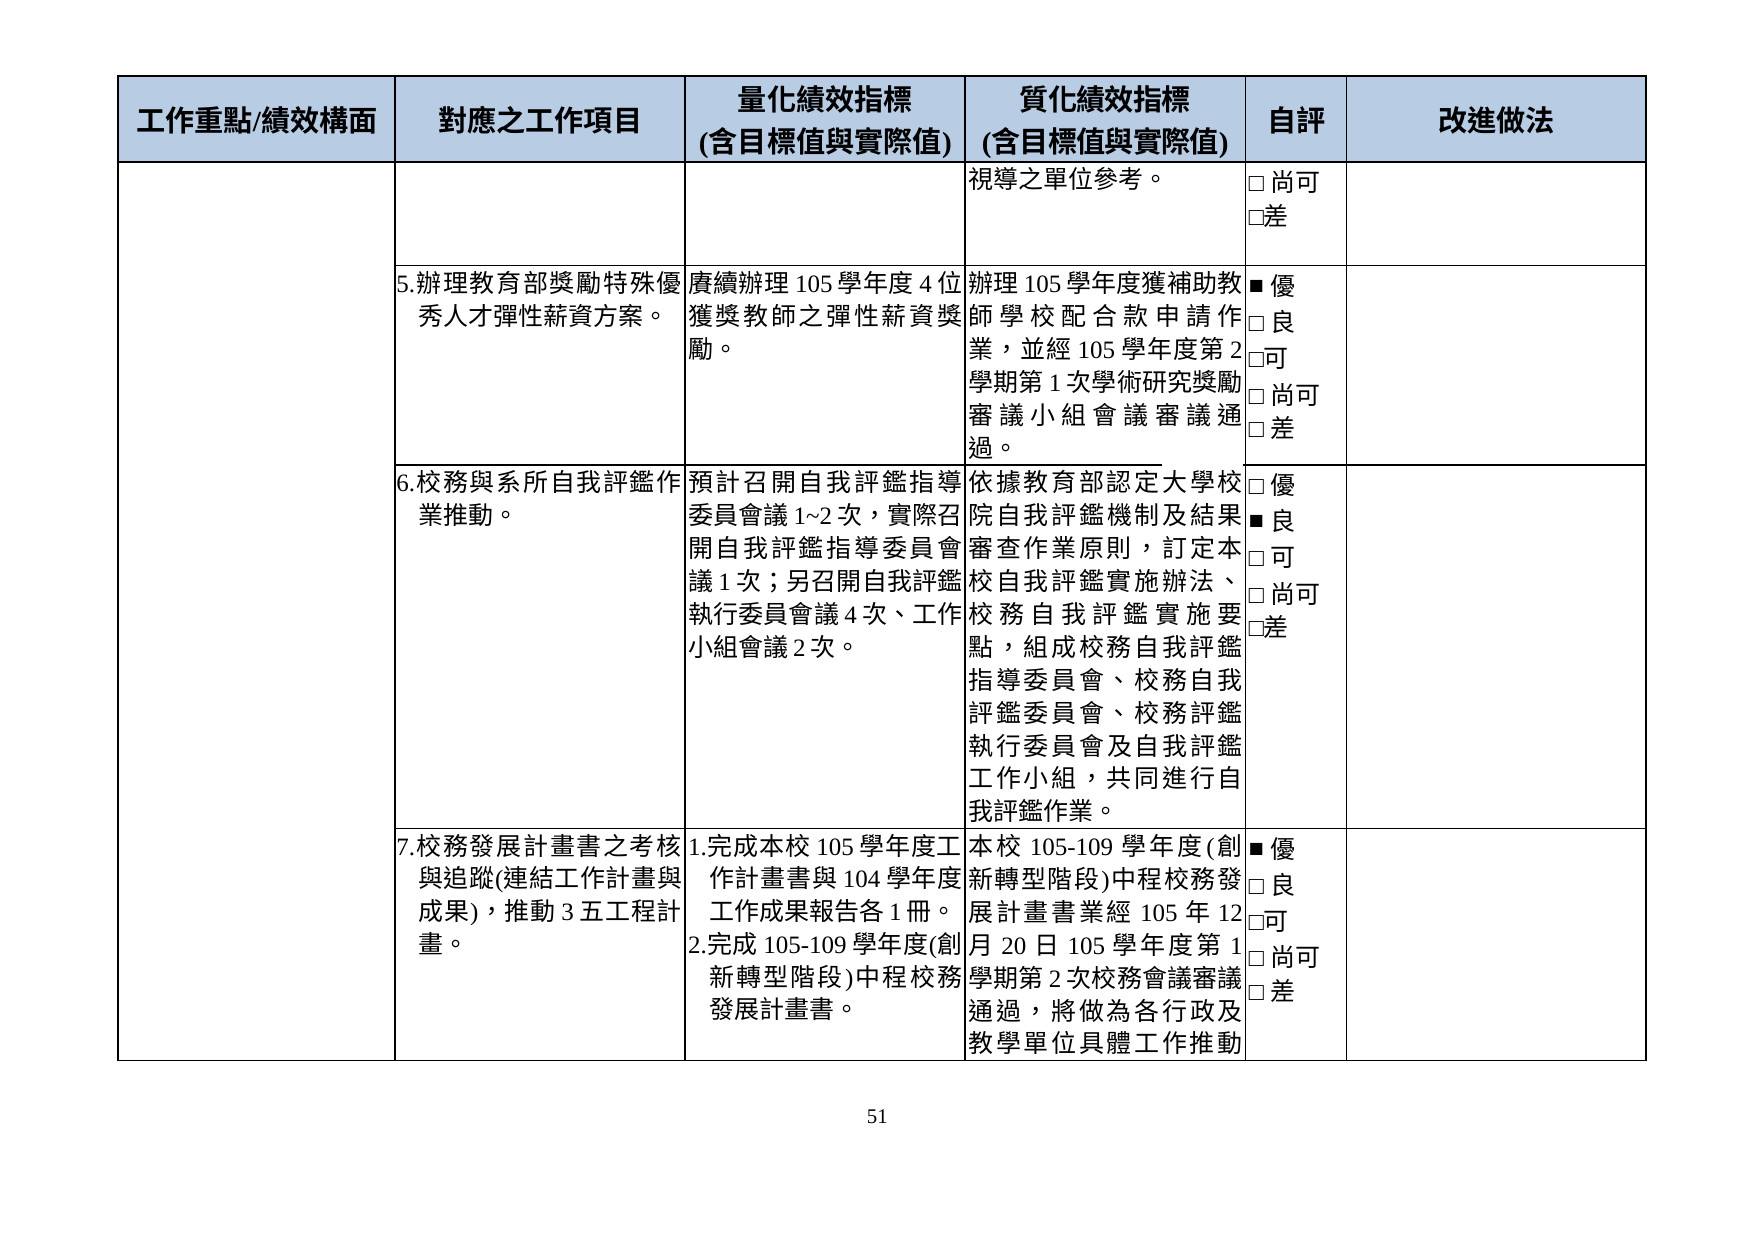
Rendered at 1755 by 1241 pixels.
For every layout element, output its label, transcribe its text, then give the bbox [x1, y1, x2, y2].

table_cell 本校105-109學年度(創新轉型階段)中程校務發展計畫書業經105年12月20日105學年度第1學期第2次校務會議審議通過，將做為各行政及教學單位具體工作推動 [966, 829, 1245, 1059]
table_cell 預計召開自我評鑑指導委員會議1~2次，實際召開自我評鑑指導委員會議1次；另召開自我評鑑執行委員會議4次、工作小組會議2次。 [686, 466, 964, 827]
table_header 自評 [1246, 77, 1346, 161]
table_cell [396, 163, 684, 265]
table_cell 賡續辦理105學年度4位獲獎教師之彈性薪資獎勵。 [686, 266, 964, 464]
table_cell 視導之單位參考。 [966, 163, 1245, 265]
table_cell 依據教育部認定大學校院自我評鑑機制及結果審查作業原則，訂定本校自我評鑑實施辦法、校務自我評鑑實施要點，組成校務自我評鑑指導委員會、校務自我評鑑委員會、校務評鑑執行委員會及自我評鑑工作小組，共同進行自我評鑑作業。 [966, 466, 1245, 827]
table_cell □ 尚可 □差 [1246, 163, 1346, 265]
table_cell ■ 優 □ 良 □可 □ 尚可 □ 差 [1246, 266, 1346, 464]
table_cell □ 優 ■ 良 □ 可 □ 尚可 □差 [1246, 466, 1346, 827]
table_header 工作重點/績效構面 [119, 77, 394, 161]
table_cell ■ 優 □ 良 □可 □ 尚可 □ 差 [1246, 829, 1346, 1059]
table_header 質化績效指標 (含目標值與實際值) [966, 77, 1245, 161]
table_header 對應之工作項目 [396, 77, 684, 161]
table_header 量化績效指標 (含目標值與實際值) [686, 77, 964, 161]
table_cell [1347, 163, 1645, 265]
table_cell 1.完成本校105學年度工作計畫書與104學年度工作成果報告各1冊。 2.完成105-109學年度(創新轉型階段)中程校務發展計畫書。 [686, 829, 964, 1059]
table_cell 7.校務發展計畫書之考核與追蹤(連結工作計畫與成果)，推動3五工程計畫。 [396, 829, 684, 1059]
table_header 改進做法 [1347, 77, 1645, 161]
table_cell [1347, 829, 1645, 1059]
table_cell [1347, 266, 1645, 464]
table_cell 辦理105學年度獲補助教師學校配合款申請作業，並經105學年度第2學期第1次學術研究獎勵審議小組會議審議通過。 [966, 266, 1245, 464]
table_cell 5.辦理教育部獎勵特殊優秀人才彈性薪資方案。 [396, 266, 684, 464]
table_cell [1347, 466, 1645, 827]
table_cell 6.校務與系所自我評鑑作業推動。 [396, 466, 684, 827]
table_cell [686, 163, 964, 265]
table_cell [119, 163, 394, 1059]
